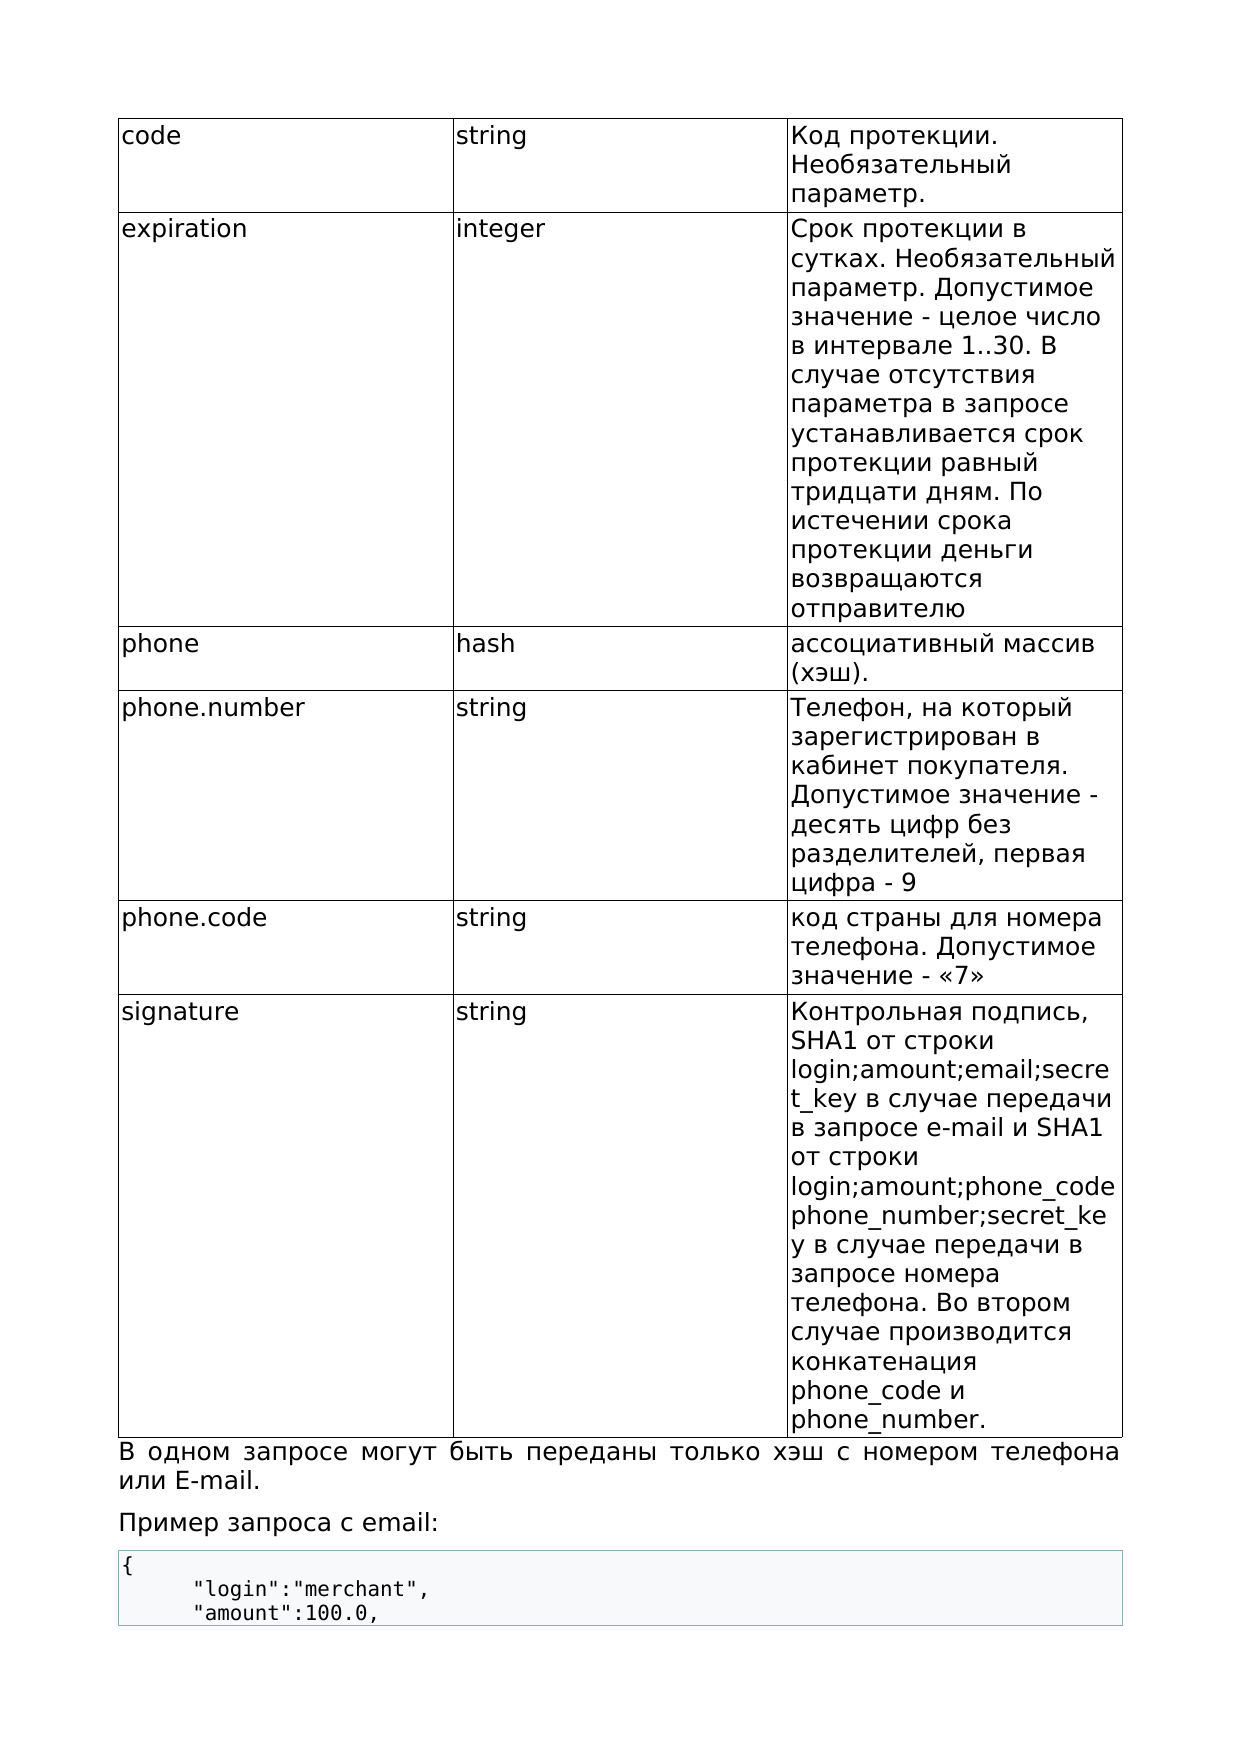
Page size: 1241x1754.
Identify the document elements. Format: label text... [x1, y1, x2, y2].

table_cell phone.code [119, 901, 453, 994]
table_cell код страны для номера телефона. Допустимое значение - «7» [788, 901, 1122, 994]
table_cell Срок протекции в сутках. Необязательный параметр. Допустимое значение - целое число в интервале 1..30. В случае отсутствия параметра в запросе устанавливается срок протекции равный тридцати дням. По истечении срока протекции деньги возвращаются отправителю [788, 213, 1122, 626]
text В одном запросе могут быть переданы только хэш с номером телефона или E-mail. [118, 1438, 1122, 1496]
table_cell Контрольная подпись, SHA1 от строки login;amount;email;secret_key в случае передачи в запросе e-mail и SHA1 от строки login;amount;phone_codephone_number;secret_key в случае передачи в запросе номера телефона. Во втором случае производится конкатенация phone_code и phone_number. [788, 995, 1122, 1437]
table_cell phone [119, 627, 453, 690]
table_cell code [119, 119, 453, 212]
table_cell integer [454, 213, 787, 626]
table_cell string [454, 119, 787, 212]
table_cell expiration [119, 213, 453, 626]
table_cell string [454, 691, 787, 900]
text Пример запроса с email: [118, 1508, 1122, 1537]
table_cell ассоциативный массив (хэш). [788, 627, 1122, 690]
text { "login":"merchant", "amount":100.0, [119, 1551, 1122, 1625]
table_cell string [454, 995, 787, 1437]
table_cell Код протекции. Необязательный параметр. [788, 119, 1122, 212]
table_cell signature [119, 995, 453, 1437]
table_cell phone.number [119, 691, 453, 900]
table_cell hash [454, 627, 787, 690]
table_cell Телефон, на который зарегистрирован в кабинет покупателя. Допустимое значение - десять цифр без разделителей, первая цифра - 9 [788, 691, 1122, 900]
table_cell string [454, 901, 787, 994]
